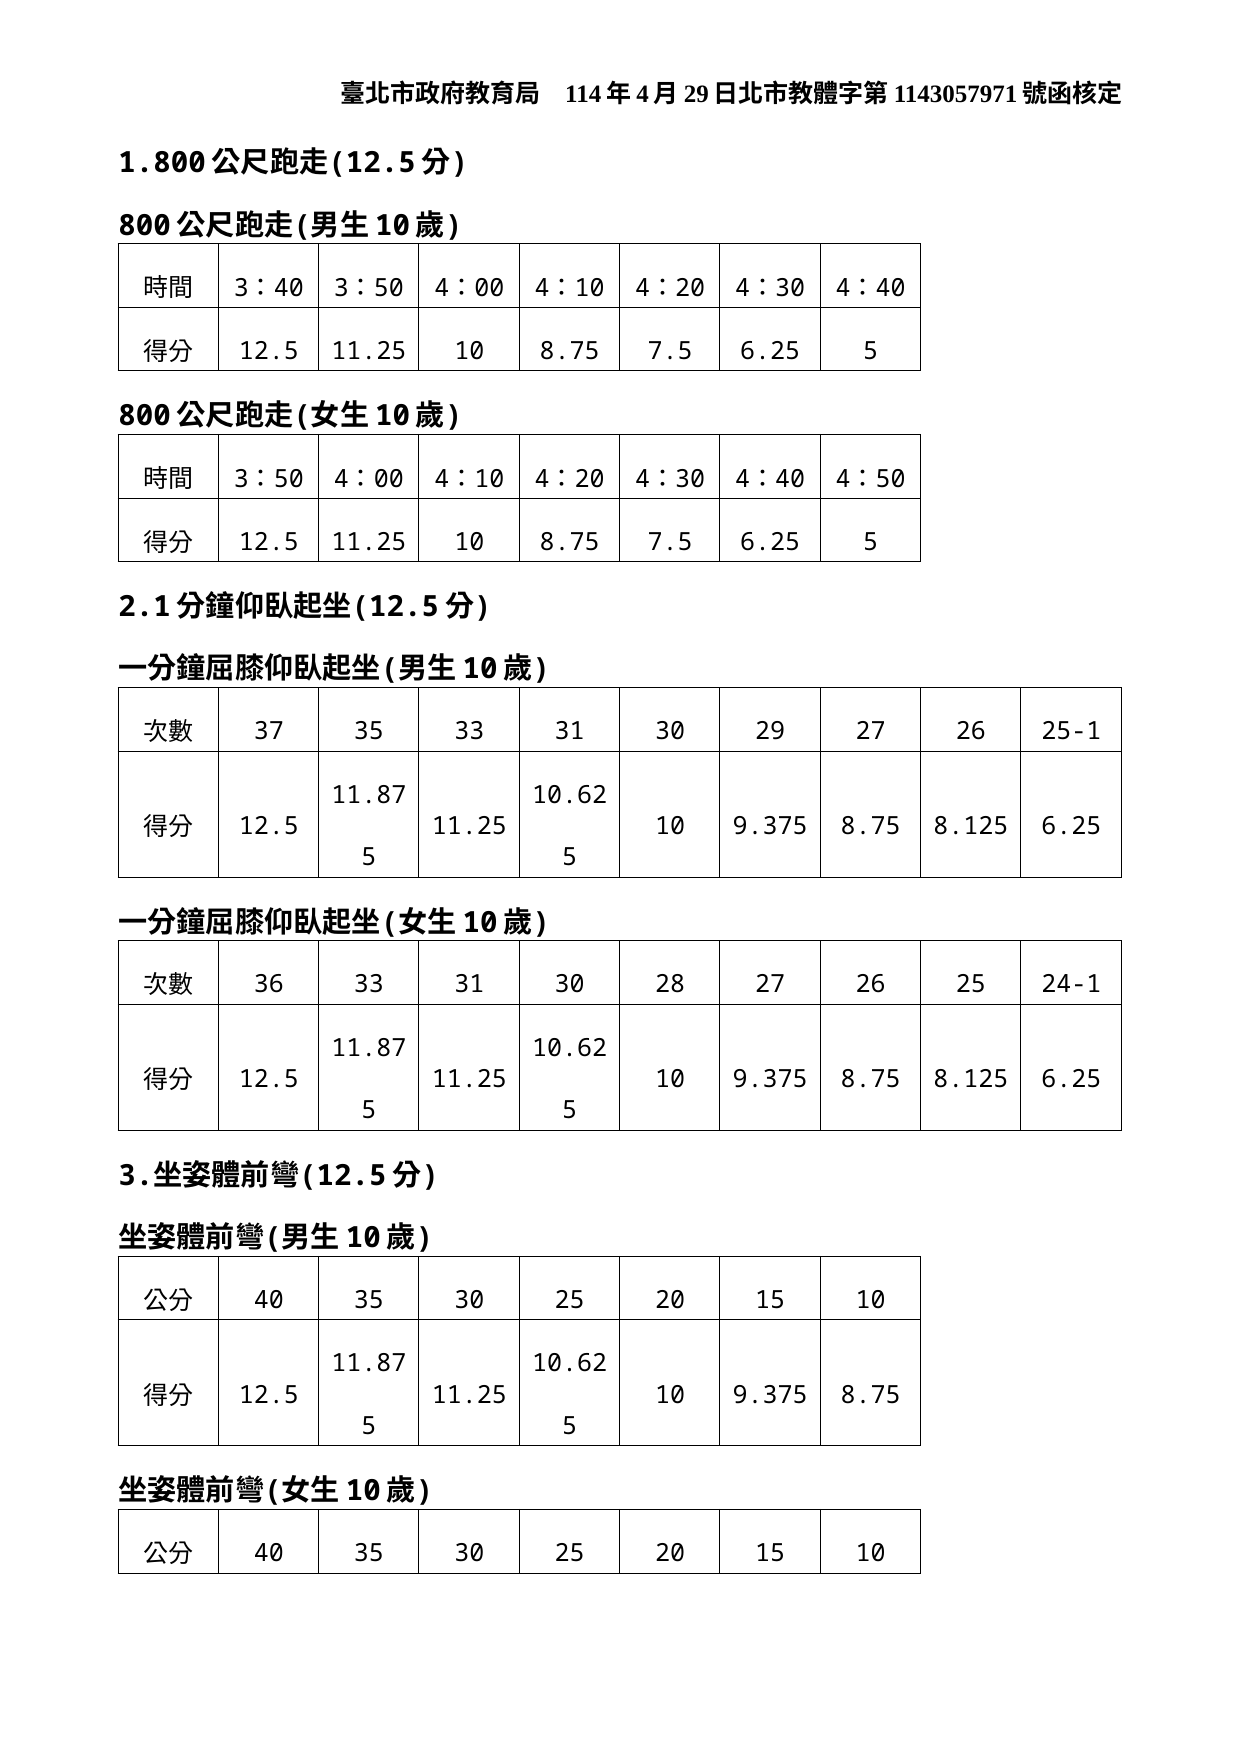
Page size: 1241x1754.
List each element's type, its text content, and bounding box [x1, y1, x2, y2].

table_cell 8.75 [821, 752, 920, 877]
table_cell 6.25 [720, 499, 820, 561]
table_cell 7.5 [620, 499, 719, 561]
table_header 26 [821, 941, 920, 1004]
table_header 30 [419, 1257, 519, 1319]
table_cell 5 [821, 499, 920, 561]
table_header 28 [620, 941, 719, 1004]
table_cell 6.25 [1021, 752, 1121, 877]
table_header 30 [520, 941, 619, 1004]
text 800公尺跑走(女生10歲) [118, 371, 1122, 434]
table_cell 得分 [119, 1005, 218, 1130]
table_cell 11.25 [319, 499, 418, 561]
table_header 33 [419, 688, 519, 751]
table_cell 7.5 [620, 308, 719, 370]
table_cell 8.125 [921, 752, 1020, 877]
table_header 37 [219, 688, 318, 751]
table_header 26 [921, 688, 1020, 751]
table_header 25-1 [1021, 688, 1121, 751]
table_header 15 [720, 1510, 820, 1572]
text 1.800公尺跑走(12.5分) [118, 118, 1122, 181]
table_header 40 [219, 1510, 318, 1572]
table_header 31 [520, 688, 619, 751]
table_cell 11.25 [419, 1320, 519, 1445]
table_header 4：20 [520, 435, 619, 497]
table_header 15 [720, 1257, 820, 1319]
table_header 4：20 [620, 244, 719, 307]
table_cell 12.5 [219, 1320, 318, 1445]
table_header 36 [219, 941, 318, 1004]
table_cell 11.875 [319, 1320, 418, 1445]
table_header 4：30 [720, 244, 820, 307]
table_cell 11.25 [319, 308, 418, 370]
table_header 3：50 [219, 435, 318, 497]
text 2.1分鐘仰臥起坐(12.5分) [118, 562, 1122, 624]
table_header 4：50 [821, 435, 920, 497]
table_header 29 [720, 688, 820, 751]
table_header 24-1 [1021, 941, 1121, 1004]
table_header 33 [319, 941, 418, 1004]
table_cell 得分 [119, 1320, 218, 1445]
table_cell 6.25 [1021, 1005, 1121, 1130]
table_header 35 [319, 1257, 418, 1319]
table_cell 10 [620, 752, 719, 877]
table_cell 12.5 [219, 499, 318, 561]
table_cell 10.625 [520, 1320, 619, 1445]
table_header 35 [319, 688, 418, 751]
table_cell 9.375 [720, 752, 820, 877]
table_header 公分 [119, 1257, 218, 1319]
table_cell 8.75 [520, 499, 619, 561]
table_cell 得分 [119, 499, 218, 561]
table_cell 10.625 [520, 1005, 619, 1130]
table_cell 11.25 [419, 752, 519, 877]
table_cell 6.25 [720, 308, 820, 370]
table_header 20 [620, 1257, 719, 1319]
text 一分鐘屈膝仰臥起坐(男生10歲) [118, 624, 1122, 687]
table_header 35 [319, 1510, 418, 1572]
table_header 3：50 [319, 244, 418, 307]
text 3.坐姿體前彎(12.5分) [118, 1131, 1122, 1193]
table_cell 10 [419, 308, 519, 370]
table_header 4：40 [720, 435, 820, 497]
table_cell 得分 [119, 752, 218, 877]
table_header 25 [520, 1510, 619, 1572]
table_header 時間 [119, 244, 218, 307]
table_header 27 [720, 941, 820, 1004]
text 800公尺跑走(男生10歲) [118, 181, 1122, 243]
table_cell 12.5 [219, 752, 318, 877]
table_header 25 [520, 1257, 619, 1319]
table_cell 8.125 [921, 1005, 1020, 1130]
table_header 27 [821, 688, 920, 751]
text 坐姿體前彎(男生10歲) [118, 1193, 1122, 1256]
table_header 3：40 [219, 244, 318, 307]
table_header 4：40 [821, 244, 920, 307]
table_cell 8.75 [520, 308, 619, 370]
table_header 10 [821, 1510, 920, 1572]
table_cell 9.375 [720, 1005, 820, 1130]
table_header 10 [821, 1257, 920, 1319]
table_header 30 [419, 1510, 519, 1572]
table_cell 10.625 [520, 752, 619, 877]
table_cell 5 [821, 308, 920, 370]
text 坐姿體前彎(女生10歲) [118, 1446, 1122, 1509]
table_header 20 [620, 1510, 719, 1572]
table_header 公分 [119, 1510, 218, 1572]
table_cell 10 [620, 1005, 719, 1130]
table_cell 9.375 [720, 1320, 820, 1445]
table_header 40 [219, 1257, 318, 1319]
table_header 4：00 [419, 244, 519, 307]
table_cell 11.25 [419, 1005, 519, 1130]
table_cell 得分 [119, 308, 218, 370]
table_cell 10 [620, 1320, 719, 1445]
table_header 4：00 [319, 435, 418, 497]
table_header 次數 [119, 688, 218, 751]
table_cell 11.875 [319, 1005, 418, 1130]
table_header 次數 [119, 941, 218, 1004]
table_cell 8.75 [821, 1320, 920, 1445]
text 一分鐘屈膝仰臥起坐(女生10歲) [118, 878, 1122, 940]
table_header 4：10 [419, 435, 519, 497]
table_header 31 [419, 941, 519, 1004]
table_header 時間 [119, 435, 218, 497]
table_cell 12.5 [219, 308, 318, 370]
table_cell 11.875 [319, 752, 418, 877]
table_cell 8.75 [821, 1005, 920, 1130]
table_header 4：30 [620, 435, 719, 497]
table_header 4：10 [520, 244, 619, 307]
table_header 30 [620, 688, 719, 751]
table_header 25 [921, 941, 1020, 1004]
table_cell 12.5 [219, 1005, 318, 1130]
table_cell 10 [419, 499, 519, 561]
